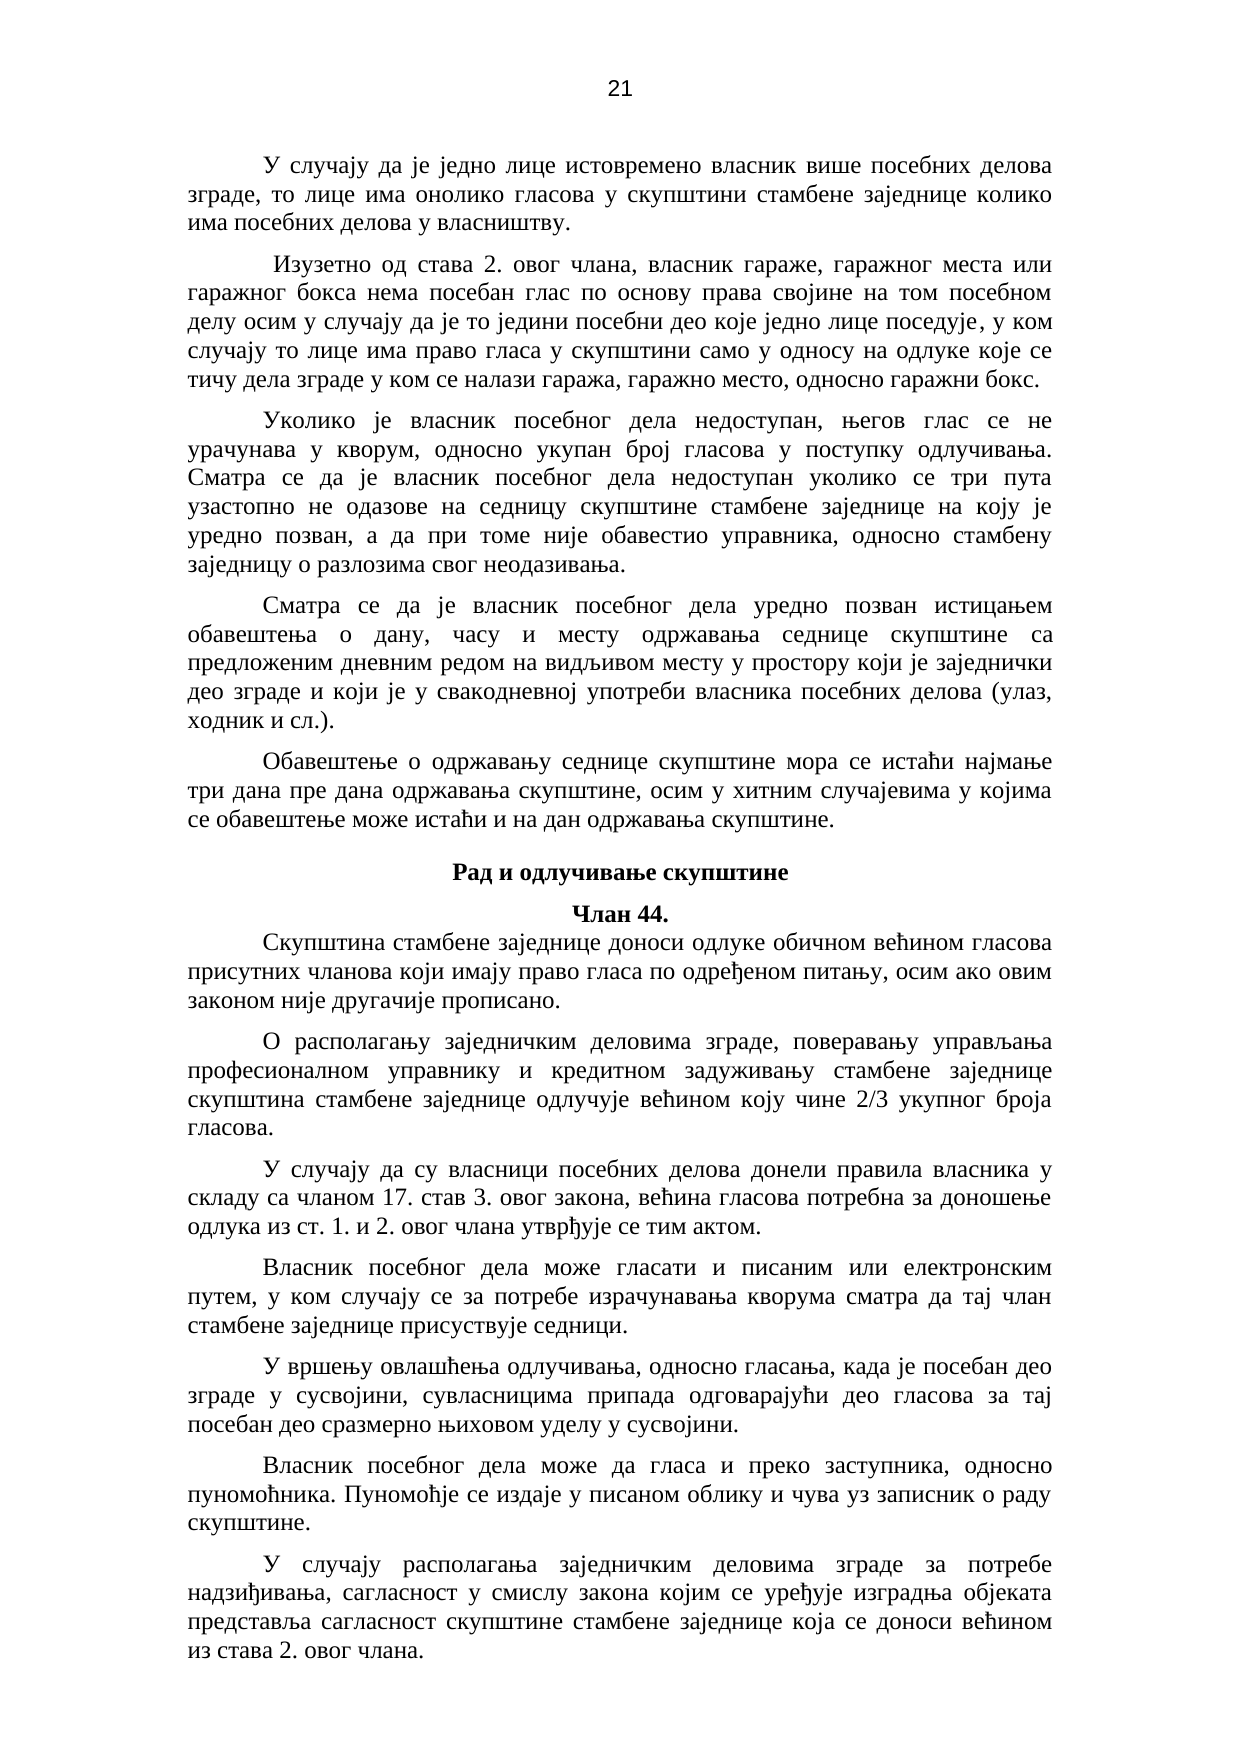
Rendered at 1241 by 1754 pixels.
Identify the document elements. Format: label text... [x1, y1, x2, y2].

text Сматра се да је власник посебног дела уредно позван истицањем обавештења о дану, часу и месту одржавања седнице скупштине са предложеним дневним редом на видљивом месту у простору који је заједнички део зграде и који је у свакодневној употреби власника посебних делова (улаз, ходник и сл.). [187, 590, 1053, 734]
text О располагању заједничким деловима зграде, поверавању управљања професионалном управнику и кредитном задуживању стамбене заједнице скупштина стамбене заједнице одлучује већином коју чине 2/3 укупног броја гласова. [187, 1026, 1053, 1141]
text Рад и одлучивање скупштине [262, 857, 978, 886]
text Уколико је власник посебног дела недоступан, његов глас се не урачунава у кворум, односно укупан број гласова у поступку одлучивања. Сматра се да је власник посебног дела недоступан уколико се три пута узастопно не одазове на седницу скупштине стамбене заједнице на коју је уредно позван, а да при томе није обавестио управника, односно стамбену заједницу о разлозима свог неодазивања. [187, 405, 1053, 577]
text Изузетно од става 2. овог члана, власник гараже, гаражног места или гаражног бокса нема посебан глас по основу права својине на том посебном делу осим у случају да је то једини посебни део које једно лице поседује, у ком случају то лице има право гласа у скупштини само у односу на одлуке које се тичу дела зграде у ком се налази гаража, гаражно место, односно гаражни бокс. [187, 249, 1053, 392]
text Скупштина стамбене заједнице доноси одлуке обичном већином гласова присутних чланова који имају право гласа по одређеном питању, осим ако овим законом није другачије прописано. [187, 927, 1053, 1014]
text Члан 44. [262, 899, 978, 927]
text У случају да су власници посебних делова донели правила власника у складу са чланом 17. став 3. овог закона, већина гласова потребна за доношење одлука из ст. 1. и 2. овог члана утврђује се тим актом. [187, 1154, 1053, 1240]
text Власник посебног дела може гласати и писаним или електронским путем, у ком случају се за потребе израчунавања кворума сматра да тај члан стамбене заједнице присуствује седници. [187, 1252, 1053, 1339]
text У случају располагања заједничким деловима зграде за потребе надзиђивања, сагласност у смислу закона којим се уређује изградња објеката представља сагласност скупштине стамбене заједнице која се доноси већином из става 2. овог члана. [187, 1549, 1053, 1664]
text Обавештење о одржавању седнице скупштине мора се истаћи најмање три дана пре дана одржавања скупштине, осим у хитним случајевима у којима се обавештење може истаћи и на дан одржавања скупштине. [187, 746, 1053, 832]
text Власник посебног дела може да гласа и преко заступника, односно пуномоћника. Пуномоћје се издаје у писаном облику и чува уз записник о раду скупштине. [187, 1450, 1053, 1536]
text У случају да је једно лице истовремено власник више посебних делова зграде, то лице има онолико гласова у скупштини стамбене заједнице колико има посебних делова у власништву. [187, 150, 1053, 236]
text У вршењу овлашћења одлучивања, односно гласања, када је посебан део зграде у сусвојини, сувласницима припада одговарајући део гласова за тај посебан део сразмерно њиховом уделу у сусвојини. [187, 1351, 1053, 1437]
